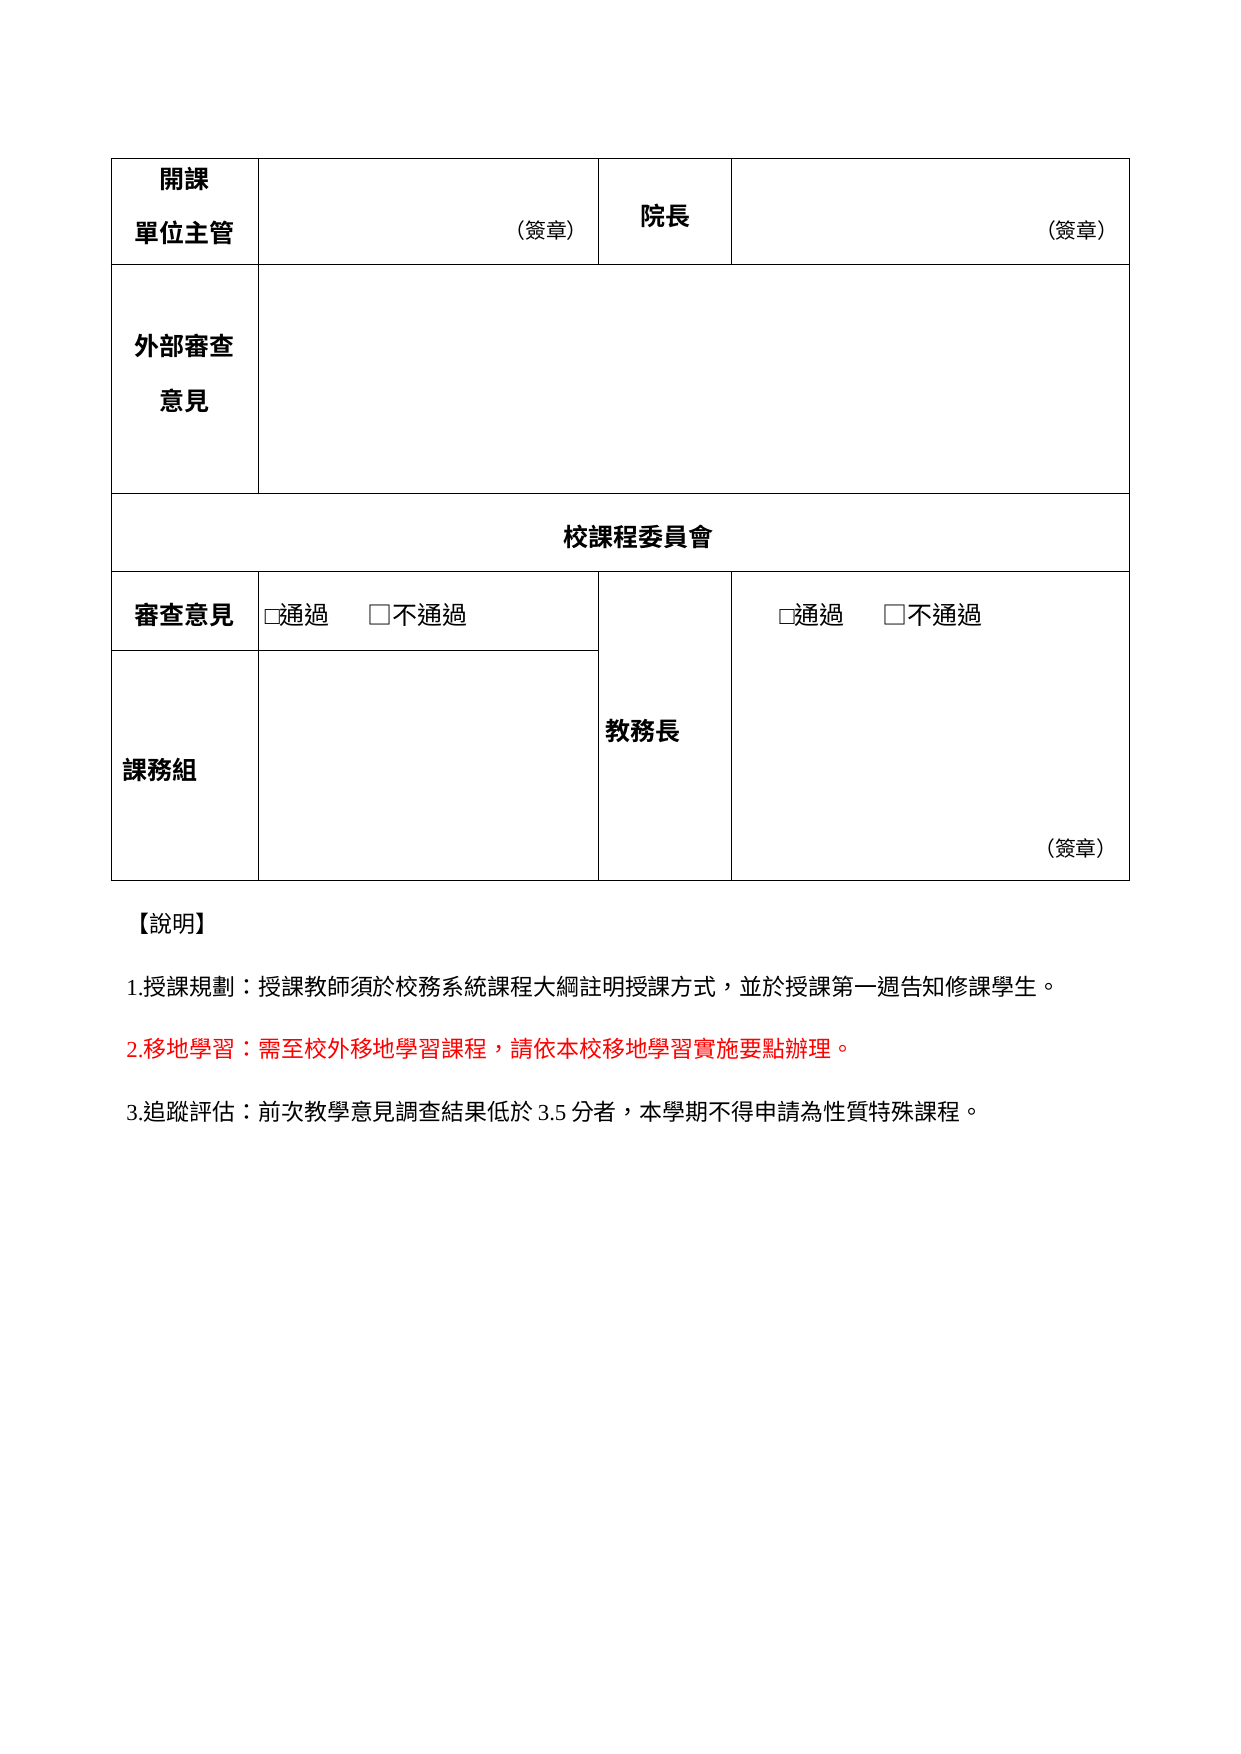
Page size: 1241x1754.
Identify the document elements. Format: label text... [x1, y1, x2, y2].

text 2.移地學習：需至校外移地學習課程，請依本校移地學習實施要點辦理。 [126, 1006, 1112, 1069]
table_cell （簽章） [259, 159, 598, 264]
table_cell □通過 □不通過 [259, 572, 598, 649]
text 3.追蹤評估：前次教學意見調查結果低於3.5分者，本學期不得申請為性質特殊課程。 [126, 1069, 1112, 1131]
table_cell 課務組 [112, 651, 258, 880]
table_cell 院長 [599, 159, 731, 264]
table_cell 校課程委員會 [112, 494, 1129, 571]
table_cell [259, 651, 598, 880]
table_cell [259, 265, 1129, 493]
table_cell 教務長 [599, 572, 731, 880]
table_cell 審查意見 [112, 572, 258, 649]
table_cell （簽章） [732, 159, 1129, 264]
text 1.授課規劃：授課教師須於校務系統課程大綱註明授課方式，並於授課第一週告知修課學生。 [126, 944, 1112, 1006]
table_cell □通過 □不通過 （簽章） [732, 572, 1129, 880]
text 【說明】 [126, 881, 1112, 944]
table_cell 外部審查意見 [112, 265, 258, 493]
table_cell 開課 單位主管 [112, 159, 258, 264]
